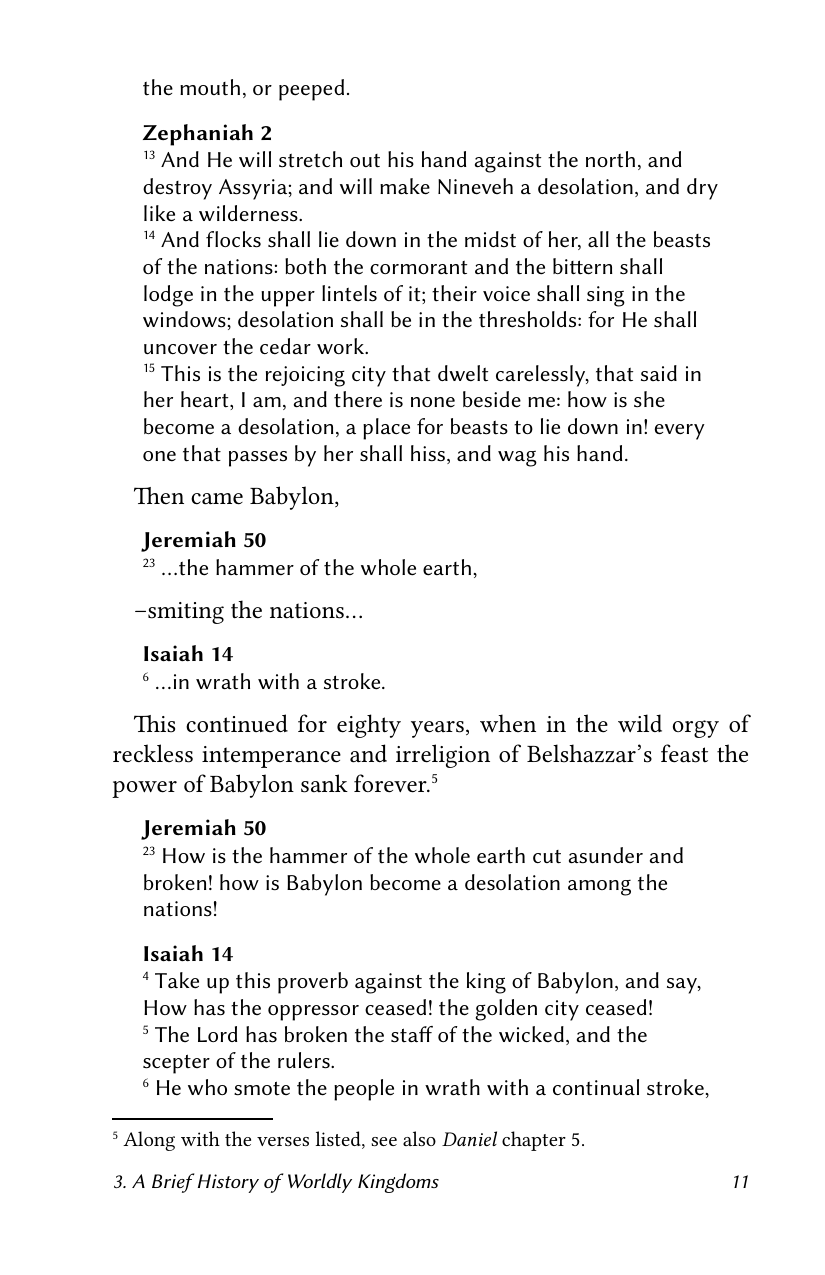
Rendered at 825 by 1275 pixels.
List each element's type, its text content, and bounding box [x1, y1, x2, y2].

text 4 Take up this proverb against the king of Babylon, and say, How has the oppressor ceased! the golden city ceased! [142, 968, 720, 1021]
text the mouth, or peeped. [142, 75, 720, 101]
text 5 The Lord has broken the staff of the wicked, and the scepter of the rulers. [142, 1022, 720, 1074]
text 15 This is the rejoicing city that dwelt carelessly, that said in her heart, I am, and there is none beside me: how is she become a desolation, a place for beasts to lie down in! every one that passes by her shall hiss, and wag his hand. [142, 361, 720, 467]
text Then came Babylon, [112, 482, 750, 511]
text Isaiah 14 [142, 941, 750, 967]
text 13 And He will stretch out his hand against the north, and destroy Assyria; and will make Nineveh a desolation, and dry like a wilderness. [142, 147, 720, 227]
text This continued for eighty years, when in the wild orgy of reckless intemperance and irreligion of Belshazzar’s feast the power of Babylon sank forever. [112, 711, 750, 799]
text 23 How is the hammer of the whole earth cut asunder and broken! how is Babylon become a desolation among the nations! [142, 843, 720, 922]
text Jeremiah 50 [142, 815, 750, 841]
text 14 And flocks shall lie down in the midst of her, all the beasts of the nations: both the cormorant and the bittern shall lodge in the upper lintels of it; their voice shall sing in the windows; desolation shall be in the thresholds: for He shall uncover the cedar work. [142, 227, 720, 360]
text 6 ...in wrath with a stroke. [142, 669, 720, 695]
text –smiting the nations… [112, 596, 750, 625]
text 23 ...the hammer of the whole earth, [142, 555, 720, 581]
text Isaiah 14 [142, 641, 750, 667]
text Zephaniah 2 [142, 119, 750, 146]
text 6 He who smote the people in wrath with a continual stroke, [142, 1075, 720, 1101]
text Jeremiah 50 [142, 527, 750, 553]
text Along with the verses listed, see also Daniel chapter 5. [112, 1128, 750, 1152]
